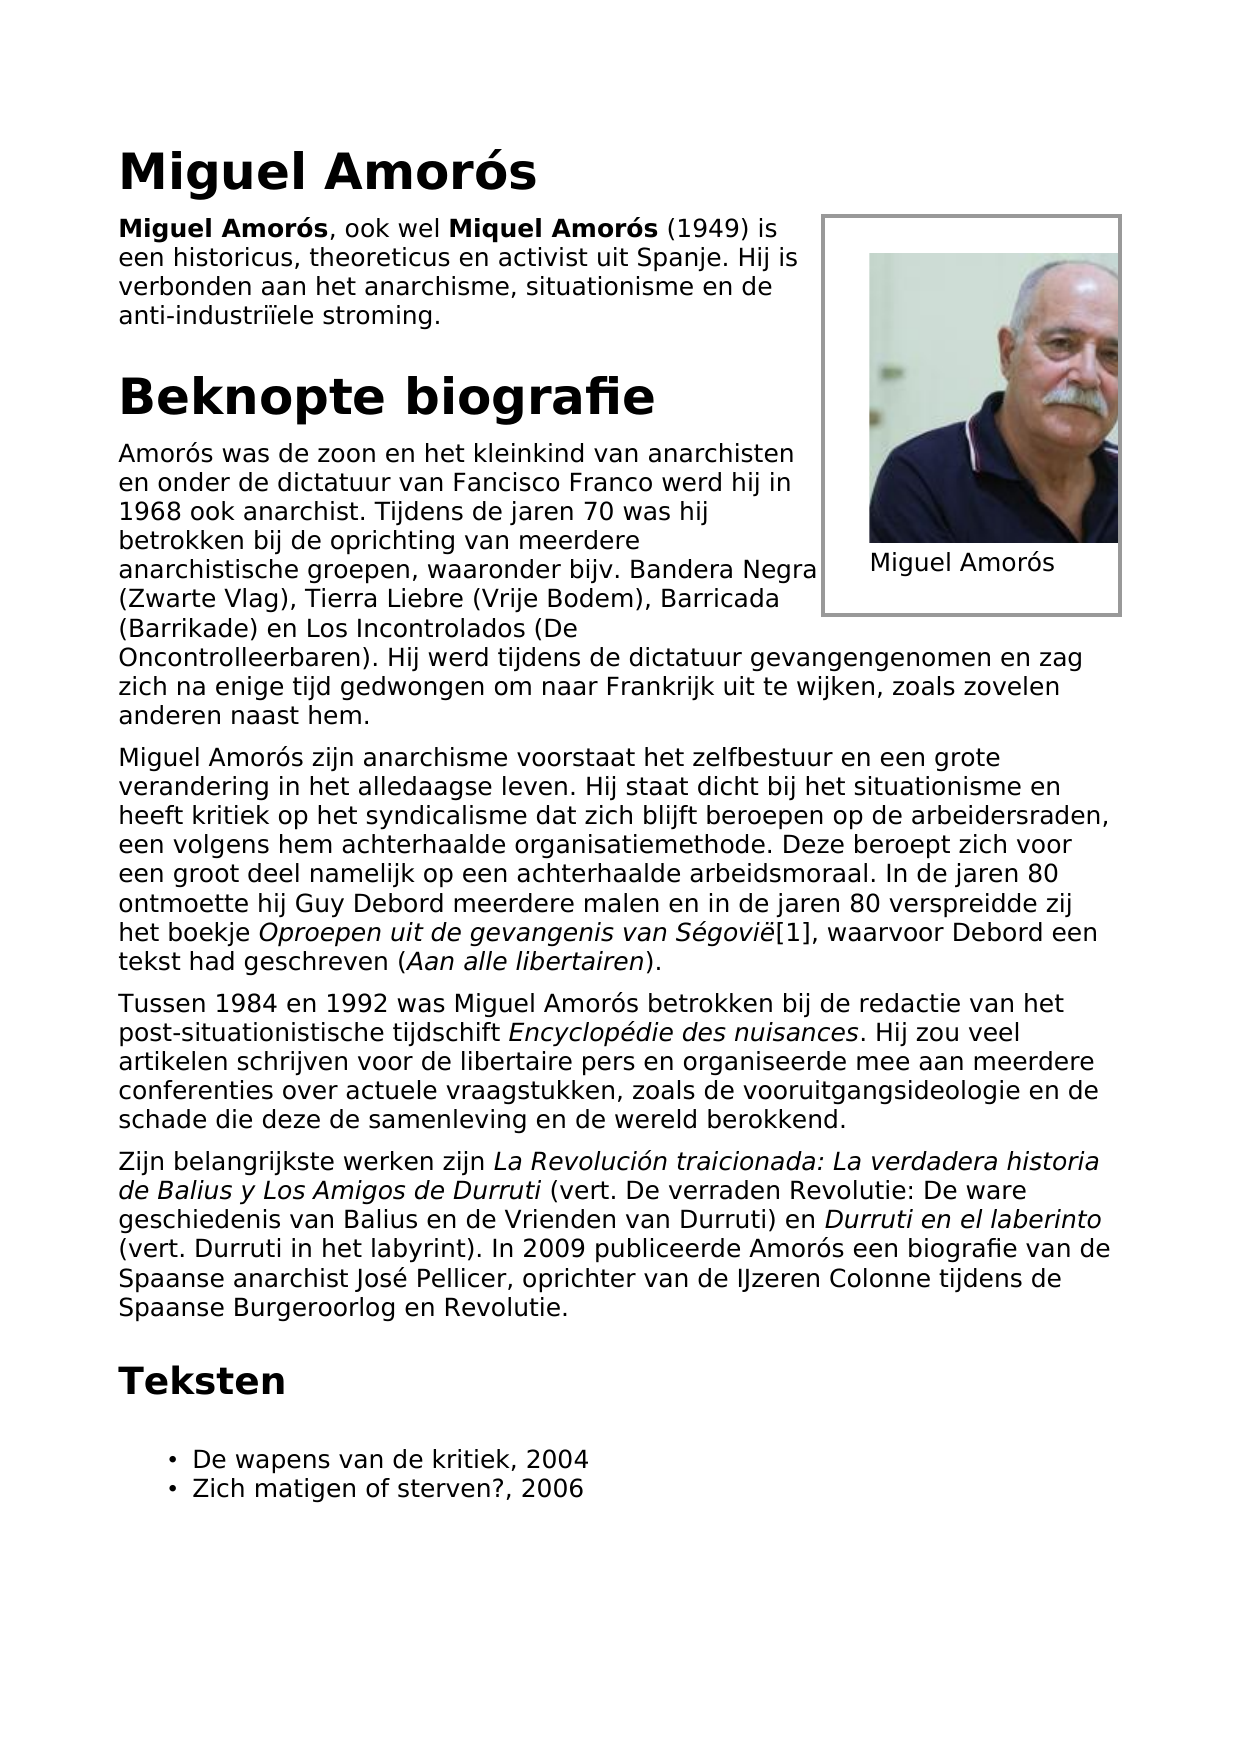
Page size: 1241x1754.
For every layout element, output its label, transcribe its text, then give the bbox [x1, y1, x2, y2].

text Zijn belangrijkste werken zijn La Revolución traicionada: La verdadera historia de Balius y Los Amigos de Durruti (vert. De verraden Revolutie: De ware geschiedenis van Balius en de Vrienden van Durruti) en Durruti en el laberinto (vert. Durruti in het labyrint). In 2009 publiceerde Amorós een biografie van de Spaanse anarchist José Pellicer, oprichter van de IJzeren Colonne tijdens de Spaanse Burgeroorlog en Revolutie. [118, 1147, 1122, 1322]
text Miguel Amorós, ook wel Miquel Amorós (1949) is een historicus, theoreticus en activist uit Spanje. Hij is verbonden aan het anarchisme, situationisme en de anti-industriïele stroming. [118, 214, 821, 331]
subtitle Teksten [118, 1359, 1122, 1403]
list Zich matigen of sterven?, 2006 [177, 1474, 1122, 1503]
subtitle Beknopte biografie [118, 368, 821, 426]
text Miguel Amorós zijn anarchisme voorstaat het zelfbestuur en een grote verandering in het alledaagse leven. Hij staat dicht bij het situationisme en heeft kritiek op het syndicalisme dat zich blijft beroepen op de arbeidersraden, een volgens hem achterhaalde organisatiemethode. Deze beroept zich voor een groot deel namelijk op een achterhaalde arbeidsmoraal. In de jaren 80 ontmoette hij Guy Debord meerdere malen en in de jaren 80 verspreidde zij het boekje Oproepen uit de gevangenis van Ségovië[1], waarvoor Debord een tekst had geschreven (Aan alle libertairen). [118, 743, 1122, 976]
text Amorós was de zoon en het kleinkind van anarchisten en onder de dictatuur van Fancisco Franco werd hij in 1968 ook anarchist. Tijdens de jaren 70 was hij betrokken bij de oprichting van meerdere anarchistische groepen, waaronder bijv. Bandera Negra (Zwarte Vlag), Tierra Liebre (Vrije Bodem), Barricada (Barrikade) en Los Incontrolados (De Oncontrolleerbaren). Hij werd tijdens de dictatuur gevangengenomen en zag zich na enige tijd gedwongen om naar Frankrijk uit te wijken, zoals zovelen anderen naast hem. [118, 439, 1122, 730]
picture [869, 253, 1118, 543]
text Tussen 1984 en 1992 was Miguel Amorós betrokken bij de redactie van het post-situationistische tijdschift Encyclopédie des nuisances. Hij zou veel artikelen schrijven voor de libertaire pers en organiseerde mee aan meerdere conferenties over actuele vraagstukken, zoals de vooruitgangsideologie en de schade die deze de samenleving en de wereld berokkend. [118, 989, 1122, 1134]
subtitle Miguel Amorós [118, 143, 1122, 201]
table_header Miguel Amorós [834, 218, 1118, 613]
list De wapens van de kritiek, 2004 [177, 1445, 1122, 1474]
